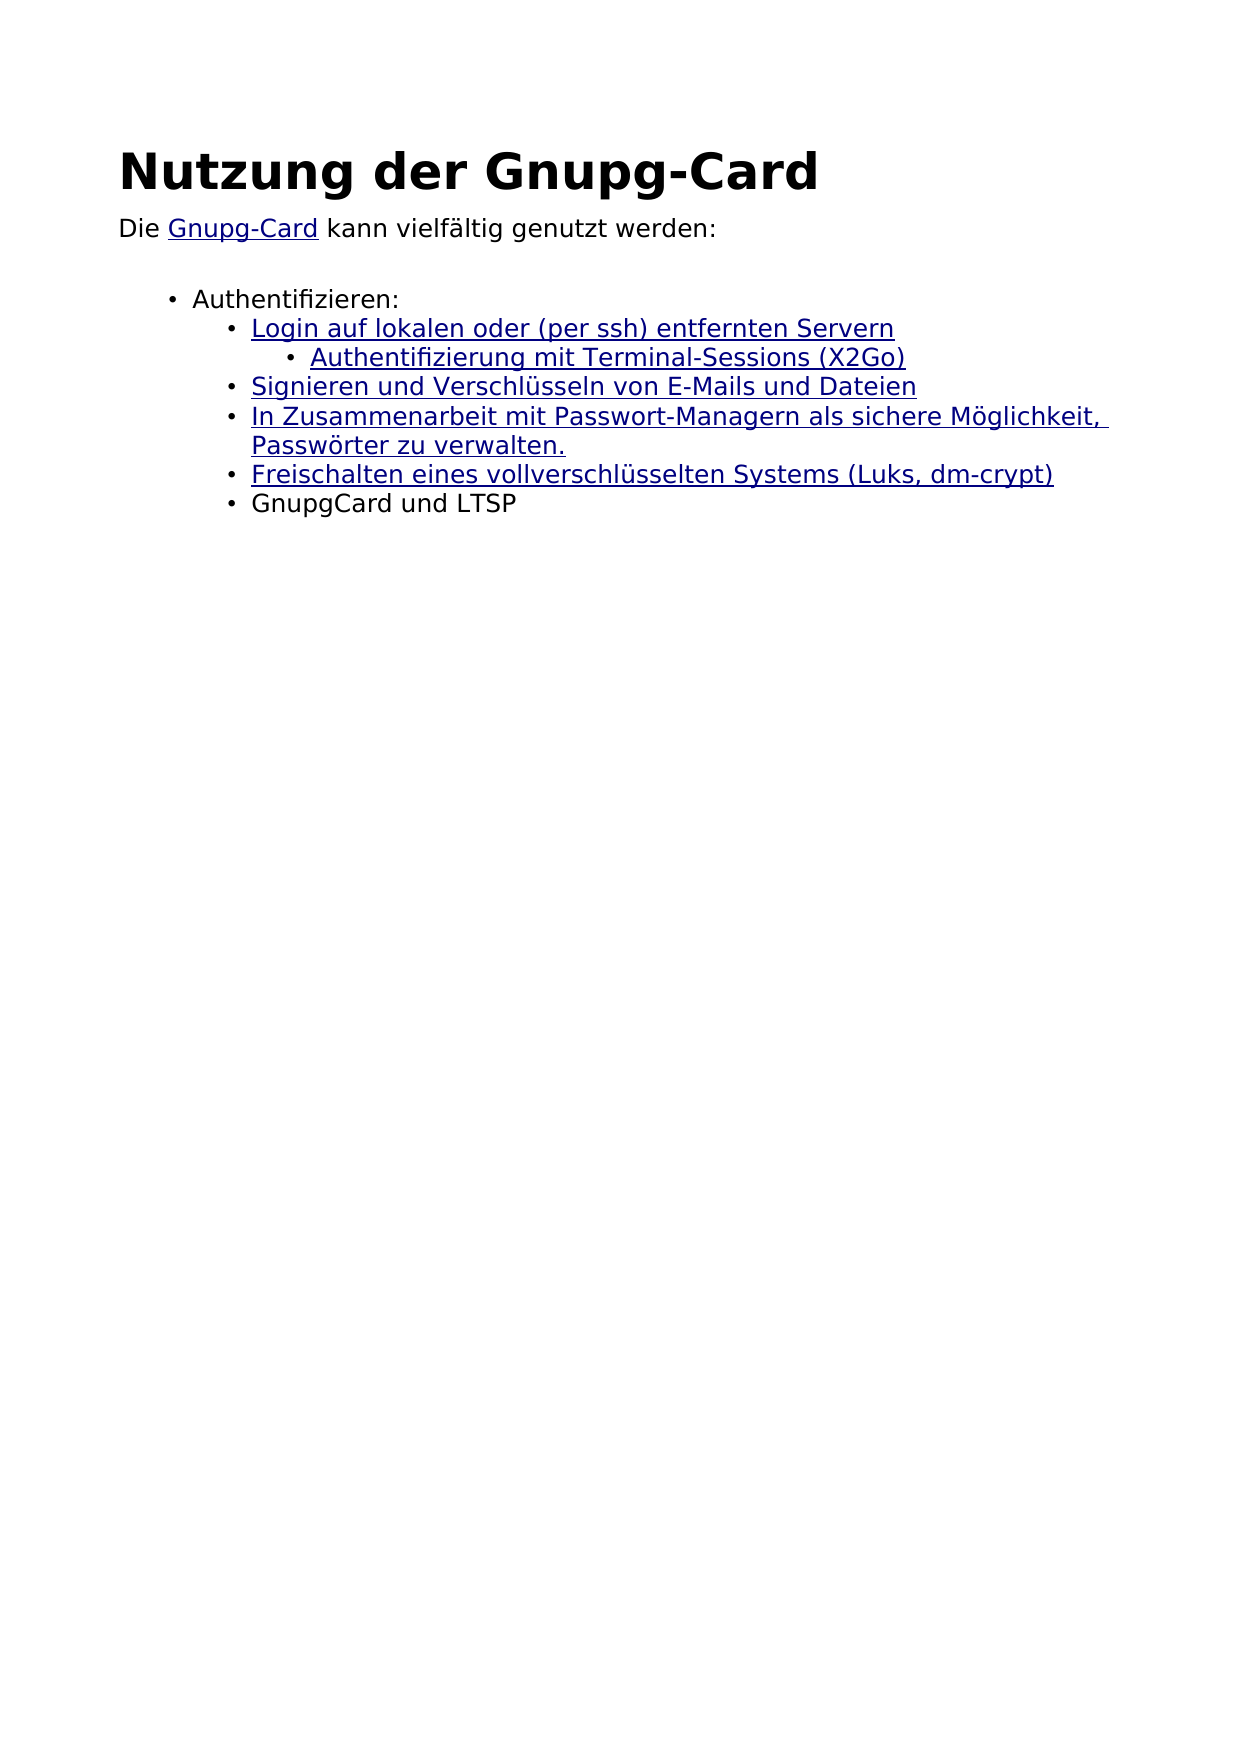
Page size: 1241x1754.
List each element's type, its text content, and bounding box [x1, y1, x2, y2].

text Die Gnupg-Card kann vielfältig genutzt werden: [118, 214, 1122, 243]
list In Zusammenarbeit mit Passwort-Managern als sichere Möglichkeit, Passwörter zu verwalten. [236, 402, 1122, 460]
list Authentifizieren: [177, 285, 1122, 314]
list Authentifizierung mit Terminal-Sessions (X2Go) [295, 343, 1122, 372]
list Freischalten eines vollverschlüsselten Systems (Luks, dm-crypt) [236, 460, 1122, 489]
list Signieren und Verschlüsseln von E-Mails und Dateien [236, 372, 1122, 402]
list Login auf lokalen oder (per ssh) entfernten Servern [236, 314, 1122, 343]
list GnupgCard und LTSP [236, 489, 1122, 518]
subtitle Nutzung der Gnupg-Card [118, 143, 1122, 201]
